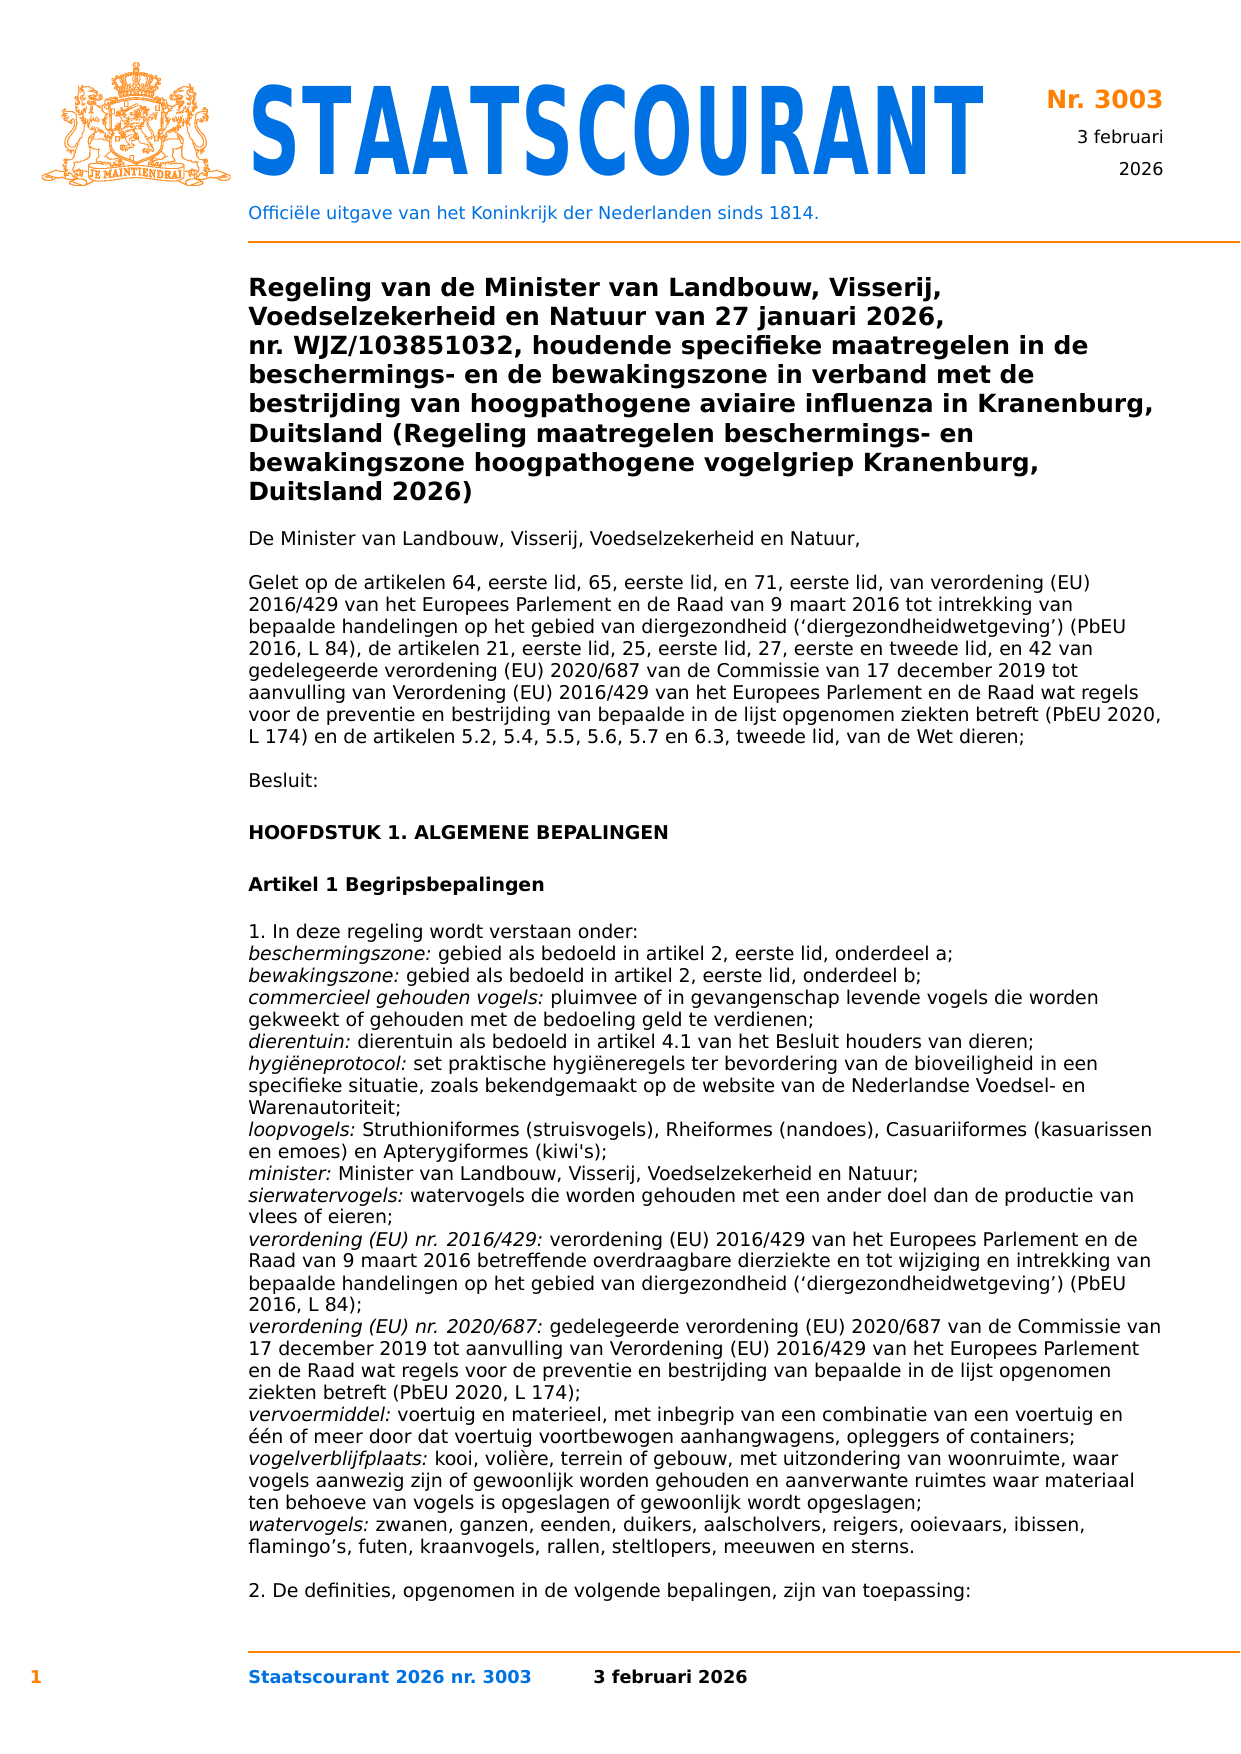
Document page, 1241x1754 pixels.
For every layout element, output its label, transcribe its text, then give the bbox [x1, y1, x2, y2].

table_header [25, 62, 248, 241]
text watervogels: zwanen, ganzen, eenden, duikers, aalscholvers, reigers, ooievaars, ibissen, flamingo’s, futen, kraanvogels, rallen, steltlopers, meeuwen en sterns. [248, 1514, 1163, 1558]
text Gelet op de artikelen 64, eerste lid, 65, eerste lid, en 71, eerste lid, van verordening (EU) 2016/429 van het Europees Parlement en de Raad van 9 maart 2016 tot intrekking van bepaalde handelingen op het gebied van diergezondheid (‘diergezondheidwetgeving’) (PbEU 2016, L 84), de artikelen 21, eerste lid, 25, eerste lid, 27, eerste en tweede lid, en 42 van gedelegeerde verordening (EU) 2020/687 van de Commissie van 17 december 2019 tot aanvulling van Verordening (EU) 2016/429 van het Europees Parlement en de Raad wat regels voor de preventie en bestrijding van bepaalde in de lijst opgenomen ziekten betreft (PbEU 2020, L 174) en de artikelen 5.2, 5.4, 5.5, 5.6, 5.7 en 6.3, tweede lid, van de Wet dieren; [248, 572, 1163, 748]
text De Minister van Landbouw, Visserij, Voedselzekerheid en Natuur, [248, 528, 1163, 550]
text verordening (EU) nr. 2020/687: gedelegeerde verordening (EU) 2020/687 van de Commissie van 17 december 2019 tot aanvulling van Verordening (EU) 2016/429 van het Europees Parlement en de Raad wat regels voor de preventie en bestrijding van bepaalde in de lijst opgenomen ziekten betreft (PbEU 2020, L 174); [248, 1316, 1163, 1404]
subtitle Regeling van de Minister van Landbouw, Visserij, Voedselzekerheid en Natuur van 27 januari 2026, nr. WJZ/103851032, houdende specifieke maatregelen in de beschermings- en de bewakingszone in verband met de bestrijding van hoogpathogene aviaire influenza in Kranenburg, Duitsland (Regeling maatregelen beschermings- en bewakingszone hoogpathogene vogelgriep Kranenburg, Duitsland 2026) [248, 273, 1163, 506]
table_cell 2026 [998, 153, 1240, 203]
text verordening (EU) nr. 2016/429: verordening (EU) 2016/429 van het Europees Parlement en de Raad van 9 maart 2016 betreffende overdraagbare dierziekte en tot wijziging en intrekking van bepaalde handelingen op het gebied van diergezondheid (‘diergezondheidwetgeving’) (PbEU 2016, L 84); [248, 1228, 1163, 1316]
text minister: Minister van Landbouw, Visserij, Voedselzekerheid en Natuur; [248, 1162, 1163, 1184]
table_cell Officiële uitgave van het Koninkrijk der Nederlanden sinds 1814. [248, 203, 1240, 241]
picture [41, 62, 231, 186]
text loopvogels: Struthioniformes (struisvogels), Rheiformes (nandoes), Casuariiformes (kasuarissen en emoes) en Apterygiformes (kiwi's); [248, 1118, 1163, 1162]
table_header Nr. 3003 [998, 62, 1240, 121]
table_header STAATSCOURANT [248, 62, 998, 203]
text vogelverblijfplaats: kooi, volière, terrein of gebouw, met uitzondering van woonruimte, waar vogels aanwezig zijn of gewoonlijk worden gehouden en aanverwante ruimtes waar materiaal ten behoeve van vogels is opgeslagen of gewoonlijk wordt opgeslagen; [248, 1448, 1163, 1514]
text bewakingszone: gebied als bedoeld in artikel 2, eerste lid, onderdeel b; [248, 965, 1163, 987]
text 1. In deze regeling wordt verstaan onder: [248, 921, 1163, 943]
text beschermingszone: gebied als bedoeld in artikel 2, eerste lid, onderdeel a; [248, 943, 1163, 965]
text Besluit: [248, 770, 1163, 792]
text dierentuin: dierentuin als bedoeld in artikel 4.1 van het Besluit houders van dieren; [248, 1031, 1163, 1053]
text commercieel gehouden vogels: pluimvee of in gevangenschap levende vogels die worden gekweekt of gehouden met de bedoeling geld te verdienen; [248, 987, 1163, 1031]
text 2. De definities, opgenomen in de volgende bepalingen, zijn van toepassing: [248, 1580, 1163, 1602]
subtitle HOOFDSTUK 1. ALGEMENE BEPALINGEN [248, 822, 1163, 844]
text hygiëneprotocol: set praktische hygiëneregels ter bevordering van de bioveiligheid in een specifieke situatie, zoals bekendgemaakt op de website van de Nederlandse Voedsel- en Warenautoriteit; [248, 1053, 1163, 1118]
table_cell 3 februari [998, 121, 1240, 153]
text vervoermiddel: voertuig en materieel, met inbegrip van een combinatie van een voertuig en één of meer door dat voertuig voortbewogen aanhangwagens, opleggers of containers; [248, 1404, 1163, 1448]
text sierwatervogels: watervogels die worden gehouden met een ander doel dan de productie van vlees of eieren; [248, 1184, 1163, 1228]
subtitle Artikel 1 Begripsbepalingen [248, 874, 1163, 896]
